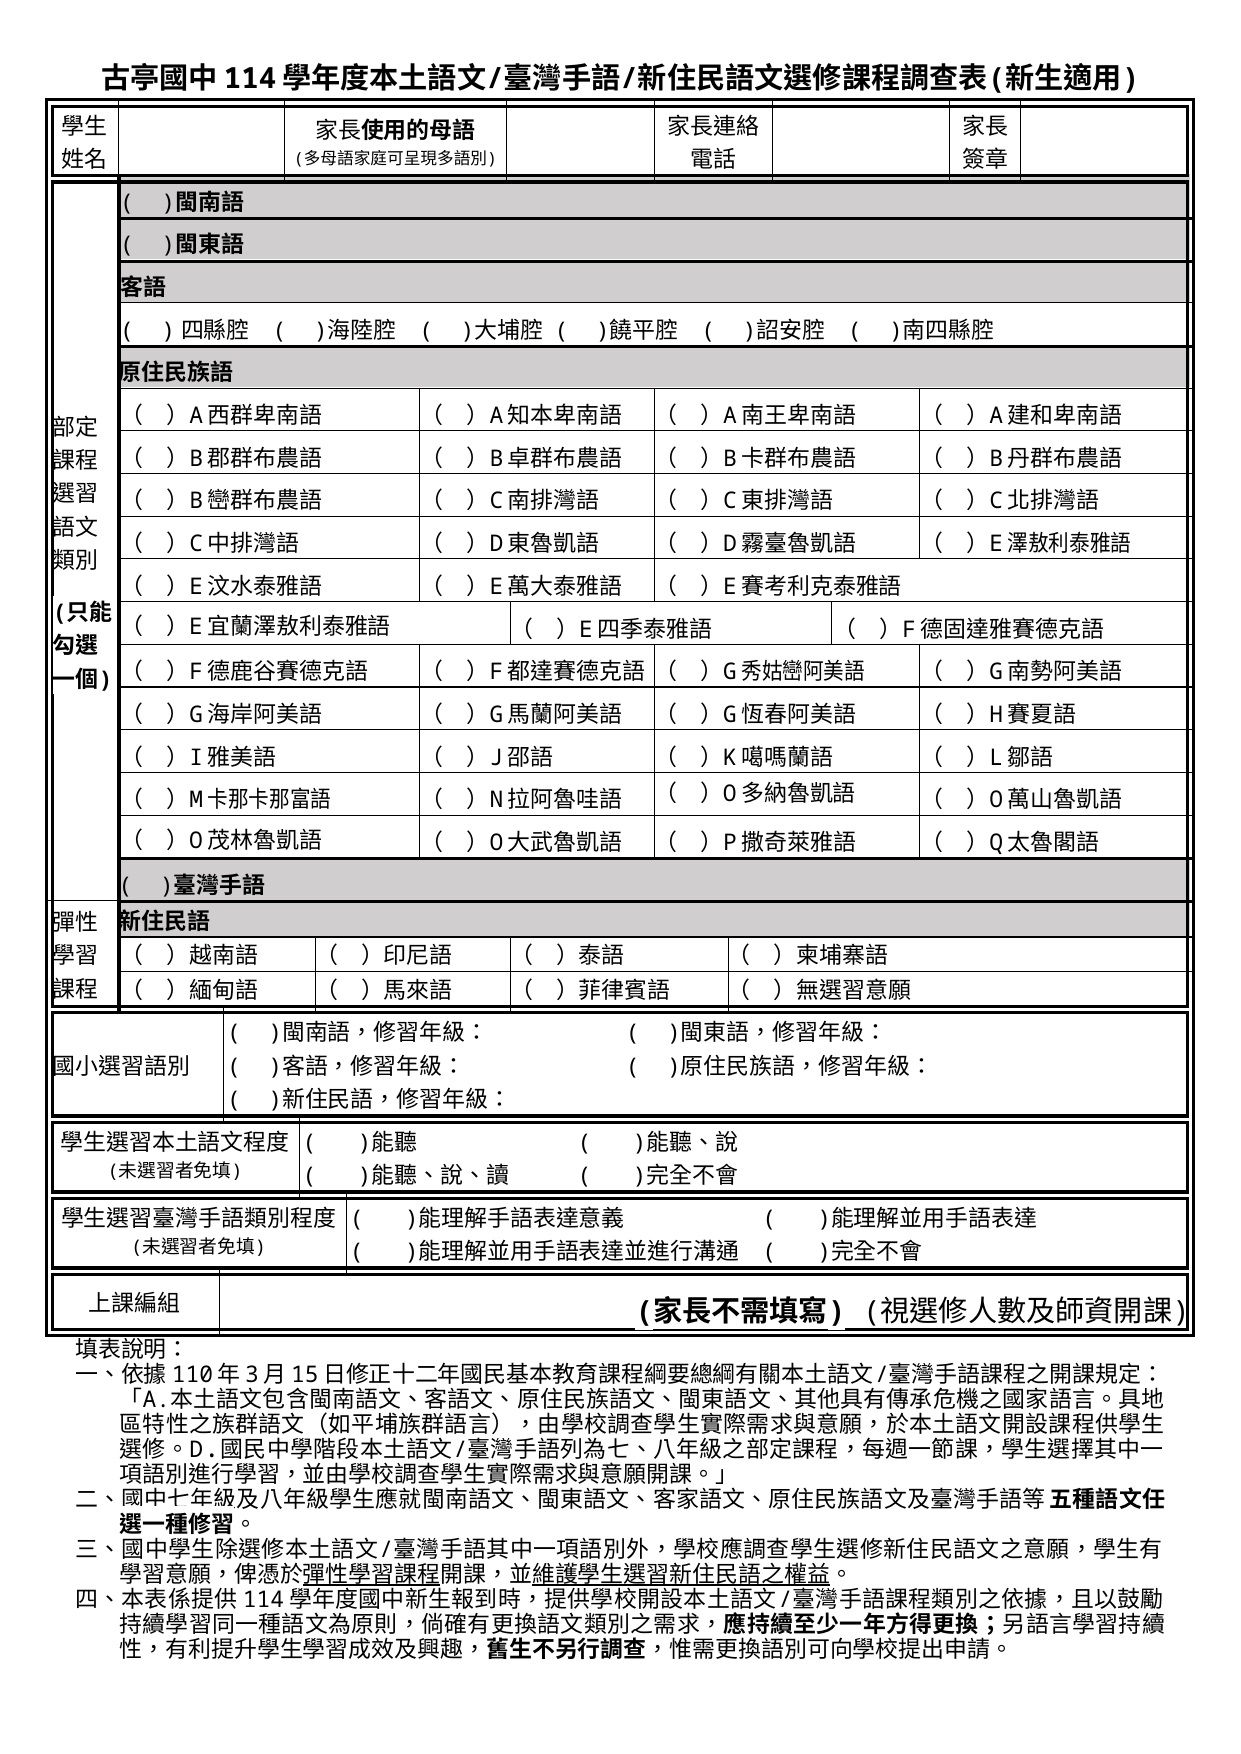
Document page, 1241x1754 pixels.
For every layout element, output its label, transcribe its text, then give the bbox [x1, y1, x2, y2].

table_cell ( )閩南語 [121, 184, 1186, 217]
table_cell 國小選習語別 [54, 1014, 223, 1114]
table_header 家長使用的母語 (多母語家庭可呈現多語別) [285, 108, 506, 174]
table_cell （ ）L鄒語 [920, 730, 1186, 772]
table_cell ( )能聽 ( )能聽、說 ( )能聽、說、讀 ( )完全不會 [300, 1114, 1190, 1190]
table_cell 學生選習臺灣手語類別程度 (未選習者免填) [54, 1200, 346, 1266]
text 三、國中學生除選修本土語文/臺灣手語其中一項語別外，學校應調查學生選修新住民語文之意願，學生有學習意願，俾憑於彈性學習課程開課，並維護學生選習新住民語之權益。 [75, 1537, 1165, 1587]
table_cell 上課編組 [50, 1266, 219, 1328]
table_cell （ ）柬埔寨語 [729, 938, 1186, 971]
table_cell 客語 [121, 263, 1186, 302]
table_header 學生姓名 [50, 101, 118, 174]
table_cell （ ）O茂林魯凱語 [121, 816, 419, 857]
table_cell （ ）P撒奇萊雅語 [655, 816, 919, 857]
table_cell [1021, 174, 1190, 217]
table_cell （ ）A南王卑南語 [655, 389, 919, 430]
text 古亭國中114學年度本土語文/臺灣手語/新住民語文選修課程調查表(新生適用) [75, 48, 1165, 98]
table_cell （ ）I雅美語 [121, 730, 419, 772]
table_cell （ ）B卓群布農語 [420, 431, 654, 473]
table_cell （ ）越南語 [121, 938, 315, 971]
table_header [119, 108, 284, 174]
table_cell （ ）G馬蘭阿美語 [420, 688, 654, 729]
table_cell (家長不需填寫) (視選修人數及師資開課) [220, 1276, 1186, 1328]
table_header [950, 101, 1020, 105]
table_cell ( )閩南語，修習年級： ( )閩東語，修習年級： ( )客語，修習年級： ( )原住民族語，修習年級： ( )新住民語，修習年級： [729, 1005, 1190, 1114]
table_header [773, 108, 949, 174]
table_cell （ ）D霧臺魯凱語 [655, 517, 919, 558]
table_cell （ ）B丹群布農語 [920, 431, 1186, 473]
table_cell （ ）無選習意願 [729, 972, 1186, 1005]
table_cell ( )能理解手語表達意義 ( )能理解並用手語表達 ( )能理解並用手語表達並進行溝通 ( )完全不會 [347, 1190, 1190, 1266]
table_cell （ ）泰語 [511, 938, 728, 971]
table_cell （ ）G南勢阿美語 [920, 645, 1186, 686]
table_cell （ ）E宜蘭澤敖利泰雅語 [121, 602, 510, 644]
table_header 家長簽章 [950, 108, 1020, 174]
table_cell 學生選習本土語文程度 (未選習者免填) [54, 1124, 299, 1190]
table_cell （ ）J邵語 [420, 730, 654, 772]
table_header [1021, 108, 1186, 174]
table_cell （ ）E汶水泰雅語 [121, 559, 419, 601]
table_cell ( )臺灣手語 [121, 860, 1186, 900]
table_cell （ ）C南排灣語 [420, 474, 654, 516]
table_cell （ ）M卡那卡那富語 [121, 773, 419, 814]
table_cell 原住民族語 [121, 348, 1186, 387]
table_cell （ ）緬甸語 [121, 972, 315, 1005]
table_cell ( )閩東語 [121, 220, 1186, 259]
table_cell （ ）E賽考利克泰雅語 [655, 559, 1186, 601]
table_cell （ ）G秀姑巒阿美語 [655, 645, 919, 686]
table_cell 學生選習臺灣手語類別程度 (未選習者免填) [50, 1190, 299, 1266]
table_header [507, 108, 654, 174]
table_cell （ ）G恆春阿美語 [655, 688, 919, 729]
table_header [1021, 101, 1190, 174]
table_cell （ ）馬來語 [316, 972, 510, 1005]
table_cell 學生選習本土語文程度 (未選習者免填) [50, 1114, 223, 1190]
table_cell （ ）F德固達雅賽德克語 [832, 602, 1186, 644]
table_cell （ ）A建和卑南語 [920, 389, 1186, 430]
table_cell （ ）F都達賽德克語 [420, 645, 654, 686]
text 四、本表係提供114學年度國中新生報到時，提供學校開設本土語文/臺灣手語課程類別之依據，且以鼓勵持續學習同一種語文為原則，倘確有更換語文類別之需求，應持續至少一年方得更換；另語言學習持續性，有利提升學生學習成效及興趣，舊生不另行調查，惟需更換語別可向學校提出申請。 [75, 1587, 1165, 1662]
table_cell （ ）D東魯凱語 [420, 517, 654, 558]
table_cell 國小選習語別 [50, 1005, 117, 1114]
table_cell （ ）E澤敖利泰雅語 [920, 517, 1186, 558]
table_header [285, 101, 506, 105]
table_cell （ ）K噶嗎蘭語 [655, 730, 919, 772]
text 一、依據110年3月15日修正十二年國民基本教育課程綱要總綱有關本土語文/臺灣手語課程之開課規定：「A.本土語文包含閩南語文、客語文、原住民族語文、閩東語文、其他具有傳承危機之國家語言。具地區特性之族群語文（如平埔族群語言），由學校調查學生實際需求與意願，於本土語文開設課程供學生選修。D.國民中學階段本土語文/臺灣手語列為七、八年級之部定課程，每週一節課，學生選擇其中一項語別進行學習，並由學校調查學生實際需求與意願開課。」 [75, 1362, 1165, 1487]
table_cell （ ）C東排灣語 [655, 474, 919, 516]
table_cell （ ）F德鹿谷賽德克語 [121, 645, 419, 686]
table_cell （ ）O多納魯凱語 [655, 773, 919, 814]
table_cell （ ）A知本卑南語 [420, 389, 654, 430]
table_cell 國小選習語別 [56, 1057, 71, 1073]
table_cell （ ）E萬大泰雅語 [420, 559, 654, 601]
table_cell （ ）O萬山魯凱語 [920, 773, 1186, 814]
table_cell （ ）B郡群布農語 [121, 431, 419, 473]
table_cell （ ）C北排灣語 [920, 474, 1186, 516]
table_cell 部定課程選習語文類別 (只能勾選一個) [50, 174, 117, 900]
table_cell （ ）B巒群布農語 [121, 474, 419, 516]
table_cell （ ）O大武魯凱語 [420, 816, 654, 857]
table_cell （ ）Q太魯閣語 [920, 816, 1186, 857]
table_header [507, 101, 654, 105]
table_header 家長連絡電話 [655, 108, 772, 174]
text 二、國中七年級及八年級學生應就閩南語文、閩東語文、客家語文、原住民族語文及臺灣手語等五種語文任選一種修習。 [75, 1487, 1165, 1537]
table_cell （ ）C中排灣語 [121, 517, 419, 558]
table_cell （ ）N拉阿魯哇語 [420, 773, 654, 814]
table_cell （ ）G海岸阿美語 [121, 688, 419, 729]
table_cell （ ）菲律賓語 [511, 972, 728, 1005]
table_cell （ ）A西群卑南語 [121, 389, 419, 430]
table_cell （ ）E四季泰雅語 [511, 602, 831, 644]
table_cell 新住民語 [121, 903, 1186, 936]
table_cell 彈性學習課程 [54, 901, 117, 1005]
table_header [119, 101, 284, 105]
text 填表說明： [75, 1337, 1165, 1362]
table_cell （ ）印尼語 [316, 938, 510, 971]
table_cell （ ）H賽夏語 [920, 688, 1186, 729]
table_cell (家長不需填寫) (視選修人數及師資開課) [347, 1266, 1190, 1328]
table_header [773, 101, 949, 105]
table_cell ( )閩南語，修習年級： ( )閩東語，修習年級： ( )客語，修習年級： ( )原住民族語，修習年級： ( )新住民語，修習年級： [224, 1014, 1186, 1114]
table_header [655, 101, 772, 105]
table_cell ( ) 四縣腔 ( )海陸腔 ( )大埔腔 ( )饒平腔 ( )詔安腔 ( )南四縣腔 [121, 303, 1186, 345]
table_cell （ ）B卡群布農語 [655, 431, 919, 473]
